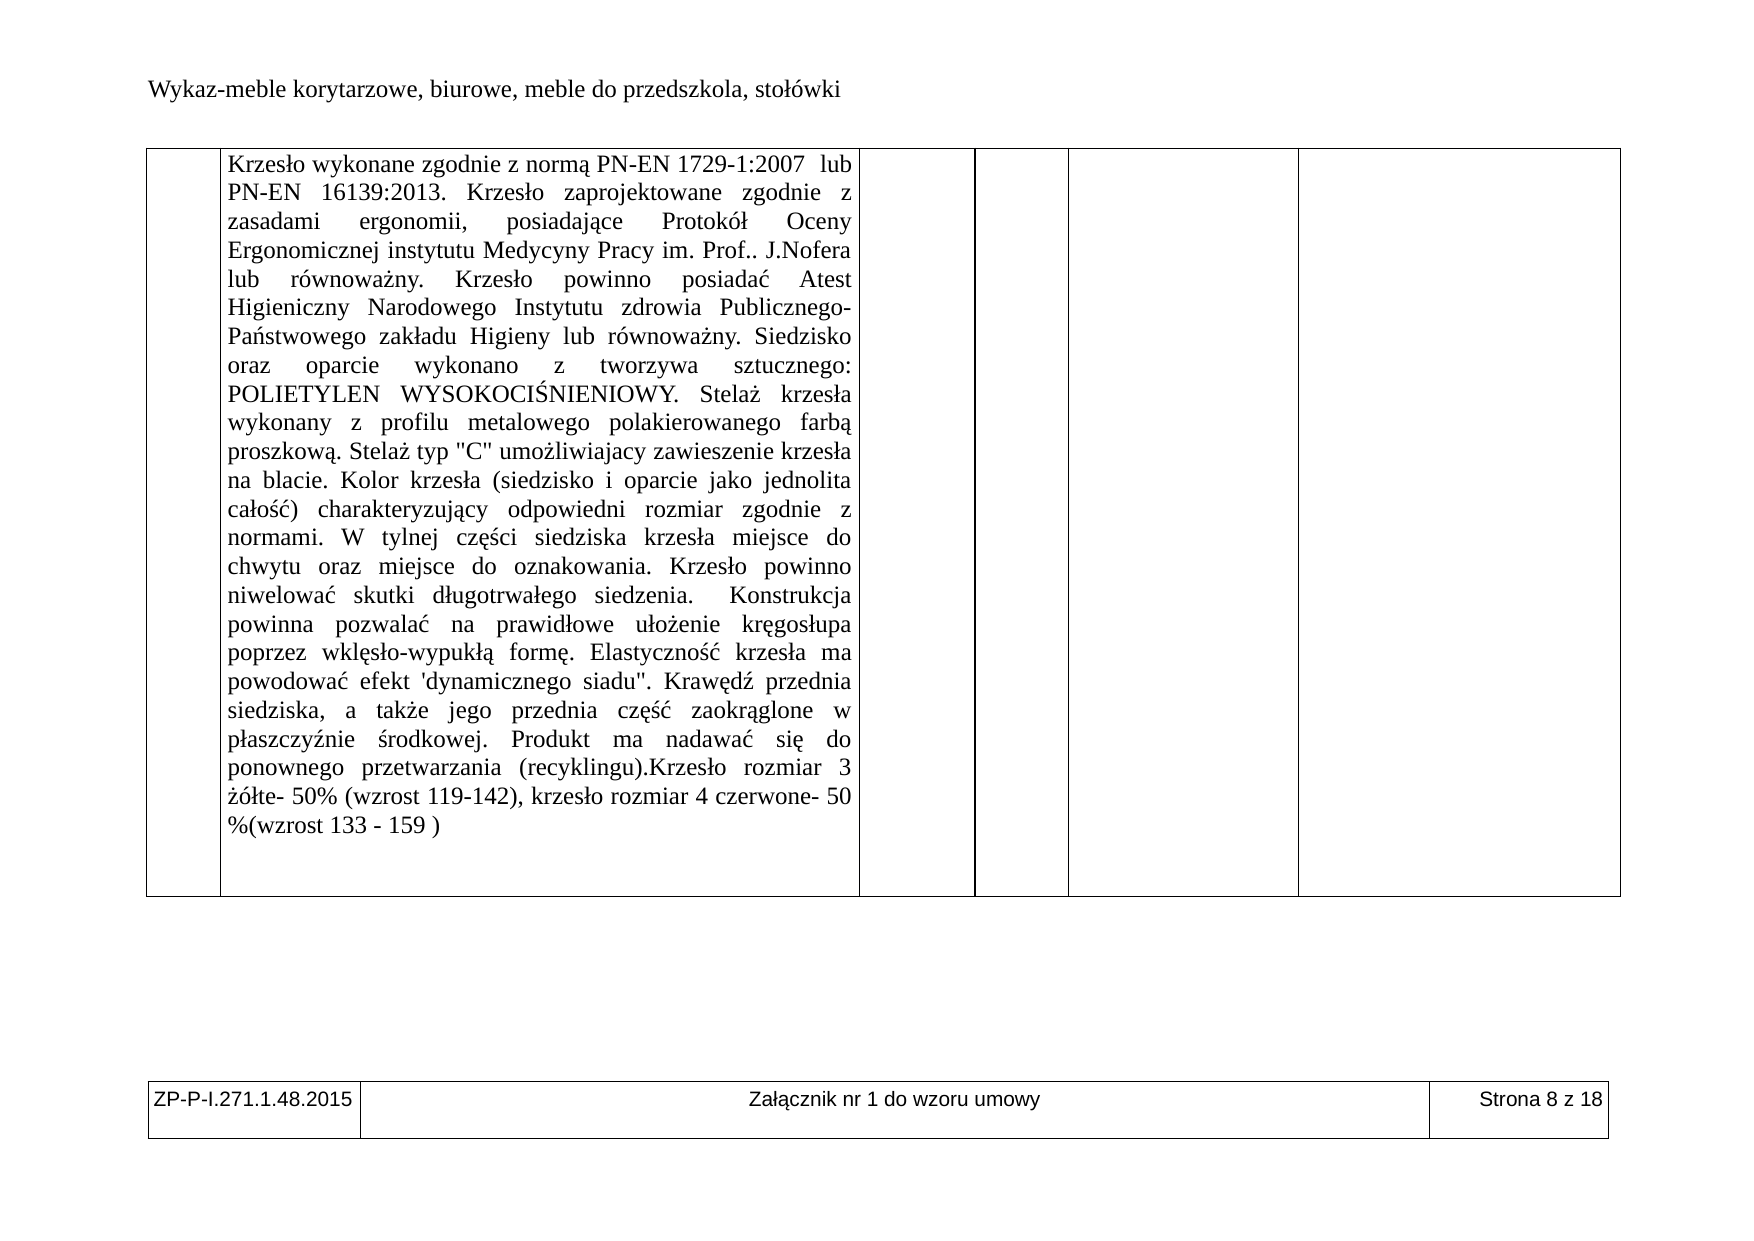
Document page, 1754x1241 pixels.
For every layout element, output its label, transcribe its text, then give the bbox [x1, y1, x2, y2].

table_cell [1069, 149, 1298, 896]
table_cell [147, 149, 220, 896]
table_cell Krzesło wykonane zgodnie z normą PN-EN 1729-1:2007 lub PN-EN 16139:2013. Krzesło zaprojektowane zgodnie z zasadami ergonomii, posiadające Protokół Oceny Ergonomicznej instytutu Medycyny Pracy im. Prof.. J.Nofera lub równoważny. Krzesło powinno posiadać Atest Higieniczny Narodowego Instytutu zdrowia Publicznego- Państwowego zakładu Higieny lub równoważny. Siedzisko oraz oparcie wykonano z tworzywa sztucznego: POLIETYLEN WYSOKOCIŚNIENIOWY. Stelaż krzesła wykonany z profilu metalowego polakierowanego farbą proszkową. Stelaż typ "C" umożliwiajacy zawieszenie krzesła na blacie. Kolor krzesła (siedzisko i oparcie jako jednolita całość) charakteryzujący odpowiedni rozmiar zgodnie z normami. W tylnej części siedziska krzesła miejsce do chwytu oraz miejsce do oznakowania. Krzesło powinno niwelować skutki długotrwałego siedzenia. Konstrukcja powinna pozwalać na prawidłowe ułożenie kręgosłupa poprzez wklęsło-wypukłą formę. Elastyczność krzesła ma powodować efekt 'dynamicznego siadu". Krawędź przednia siedziska, a także jego przednia część zaokrąglone w płaszczyźnie środkowej. Produkt ma nadawać się do ponownego przetwarzania (recyklingu).Krzesło rozmiar 3 żółte- 50% (wzrost 119-142), krzesło rozmiar 4 czerwone- 50 %(wzrost 133 - 159 ) [221, 149, 859, 896]
table_cell [1299, 149, 1620, 896]
table_cell [976, 149, 1068, 896]
table_cell [860, 149, 974, 896]
